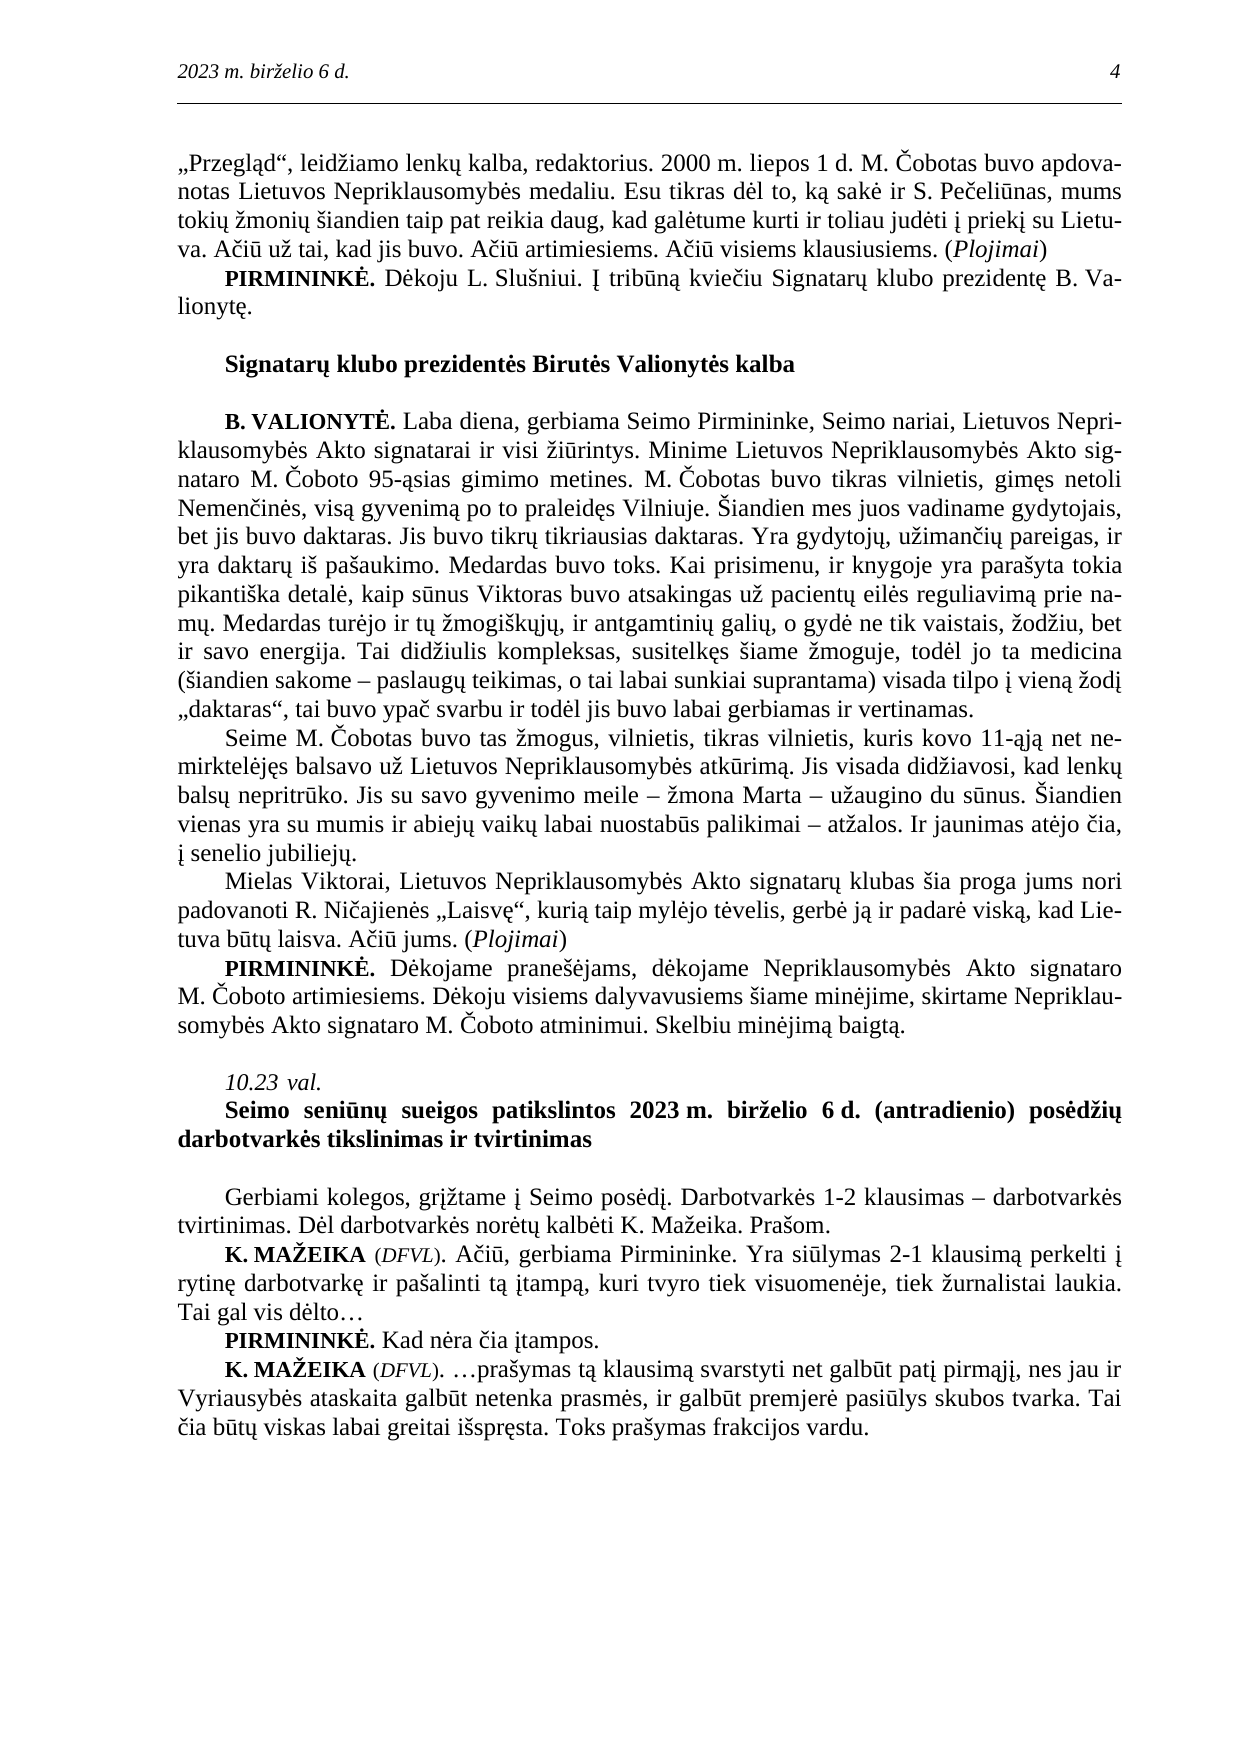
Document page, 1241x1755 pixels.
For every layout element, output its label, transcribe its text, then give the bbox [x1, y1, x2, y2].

text PIRMININKĖ. Kad nė­ra čia įtam­pos. [177, 1325, 1122, 1354]
text K. MAŽEIKA (DFVL). …pra­šy­mas tą klau­si­mą svars­ty­ti net gal­būt pa­tį pir­mą­jį, nes jau ir Vy­riau­sy­bės ata­skai­ta gal­būt ne­ten­ka pras­mės, ir gal­būt prem­je­rė pa­siū­lys sku­bos tvar­ka. Tai čia bū­tų vis­kas la­bai grei­tai iš­spręs­ta. Toks pra­šy­mas frak­ci­jos var­du. [177, 1354, 1122, 1440]
text Sei­mo se­niū­nų su­ei­gos pa­tiks­lin­tos 2023 m. bir­že­lio 6 d. (ant­ra­die­nio) po­sė­džių darbo­tvarkės tiks­li­ni­mas ir tvir­ti­ni­mas [177, 1095, 1122, 1153]
text Sig­na­ta­rų klu­bo pre­zi­den­tės Bi­ru­tės Va­lio­ny­tės kal­ba [177, 349, 1122, 378]
text Sei­me M. Čo­bo­tas bu­vo tas žmo­gus, vil­nie­tis, tik­ras vil­nie­tis, ku­ris ko­vo 11-ąją net ne­mir­k­te­lė­jęs bal­sa­vo už Lie­tu­vos Ne­pri­klau­so­my­bės at­kū­ri­mą. Jis vi­sa­da di­džia­vo­si, kad len­kų bal­sų ne­pri­trū­ko. Jis su sa­vo gy­ve­ni­mo mei­le – žmo­na Mar­ta – už­au­gi­no du sū­nus. Šian­dien vie­nas yra su mu­mis ir abie­jų vai­kų la­bai nuo­sta­būs pa­li­ki­mai – at­ža­los. Ir jau­ni­mas at­ėjo čia, į se­ne­lio ju­bi­lie­jų. [177, 723, 1122, 866]
text B. VALIONYTĖ. La­ba die­na, ger­bia­ma Sei­mo Pir­mi­nin­ke, Sei­mo na­riai, Lie­tu­vos Ne­pri­klau­so­my­bės Ak­to sig­na­ta­rai ir vi­si žiū­rin­tys. Mi­ni­me Lie­tu­vos Ne­pri­klau­so­my­bės Ak­to sig­na­ta­ro M. Čo­bo­to 95-ąsias gi­mi­mo me­ti­nes. M. Čo­bo­tas bu­vo tik­ras vil­nie­tis, gi­męs ne­to­li Ne­men­či­nės, vi­są gy­ve­ni­mą po to pra­lei­dęs Vil­niu­je. Šian­dien mes juos va­di­na­me gy­dy­to­jais, bet jis bu­vo dak­ta­ras. Jis bu­vo tik­rų tik­riau­sias dak­ta­ras. Yra gy­dy­to­jų, už­iman­čių pa­rei­gas, ir yra dak­ta­rų iš pa­šau­ki­mo. Me­dar­das bu­vo toks. Kai pri­si­me­nu, ir kny­go­je yra pa­ra­šy­ta to­kia pi­kan­tiš­ka de­ta­lė, kaip sū­nus Vik­to­ras bu­vo at­sa­kin­gas už pa­cien­tų ei­lės re­gu­lia­vi­mą prie na­mų. Me­dar­das tu­rė­jo ir tų žmo­giš­kųjų, ir ant­gam­ti­nių ga­lių, o gy­dė ne tik vais­tais, žo­džiu, bet ir sa­vo ener­gi­ja. Tai di­džiu­lis kom­plek­sas, su­si­tel­kęs šia­me žmo­gu­je, to­dėl jo ta me­di­ci­na (šian­dien sa­ko­me – pa­slau­gų tei­ki­mas, o tai la­bai sun­kiai su­pran­ta­ma) vi­sa­da til­po į vie­ną žo­dį „dak­ta­ras“, tai bu­vo ypač svar­bu ir to­dėl jis bu­vo la­bai ger­bia­mas ir ver­ti­na­mas. [177, 406, 1122, 723]
text 10.23 val. [224, 1068, 1122, 1095]
text Mie­las Vik­to­rai, Lie­tu­vos Ne­pri­klau­so­my­bės Ak­to sig­na­ta­rų klu­bas šia pro­ga jums no­ri pa­do­va­no­ti R. Ni­ča­jie­nės „Lais­vę“, ku­rią taip my­lė­jo tė­ve­lis, ger­bė ją ir pa­da­rė vis­ką, kad Lie­tu­va bū­tų lais­va. Ačiū jums. (Plo­ji­mai) [177, 866, 1122, 953]
text Ger­bia­mi ko­le­gos, grįž­ta­me į Sei­mo po­sė­dį. Dar­bo­tvarkės 1-2 klau­si­mas – dar­bo­tvarkės tvir­ti­ni­mas. Dėl dar­bo­tvarkės no­rė­tų kal­bė­ti K. Ma­žei­ka. Pra­šom. [177, 1182, 1122, 1239]
text PIRMININKĖ. Dė­ko­ju L. Sluš­niui. Į tri­bū­ną kvie­čiu Sig­na­ta­rų klu­bo pre­zi­den­tę B. Va­lio­ny­tę. [177, 263, 1122, 320]
text K. MAŽEIKA (DFVL). Ačiū, ger­bia­ma Pir­mi­nin­ke. Yra siū­ly­mas 2-1 klau­si­mą per­kel­ti į ry­ti­nę dar­bo­tvarkę ir pa­ša­lin­ti tą įtam­pą, ku­ri tvy­ro tiek vi­suo­me­nė­je, tiek žur­na­lis­tai lau­kia. Tai gal vis dėl­to… [177, 1239, 1122, 1325]
text „Przegląd“, lei­džia­mo len­kų kal­ba, re­dak­to­riu­s. 2000 m. lie­pos 1 d. M. Čo­bo­tas bu­vo ap­do­va­no­tas Lie­tu­vos Ne­pri­klau­so­my­bės me­da­liu. Esu tik­ras dėl to, ką sa­kė ir S. Pe­če­liū­nas, mums to­kių žmo­nių šian­dien taip pat rei­kia daug, kad ga­lė­tu­me kur­ti ir to­liau ju­dė­ti į prie­kį su Lie­tu­va. Ačiū už tai, kad jis bu­vo. Ačiū ar­ti­mie­siems. Ačiū vi­siems klau­siu­siems. (Plo­ji­mai) [177, 148, 1122, 263]
text PIRMININKĖ. Dė­ko­ja­me pra­ne­šė­jams, dė­ko­ja­me Ne­pri­klau­so­my­bės Ak­to sig­na­ta­ro M. Čo­bo­to ar­ti­mie­siems. Dė­ko­ju vi­siems da­ly­va­vu­siems šia­me mi­nė­ji­me, skir­ta­me Ne­pri­klau­so­my­bės Ak­to sig­na­ta­ro M. Čo­bo­to at­mi­ni­mui. Skel­biu mi­nė­jimą baig­tą. [177, 953, 1122, 1039]
